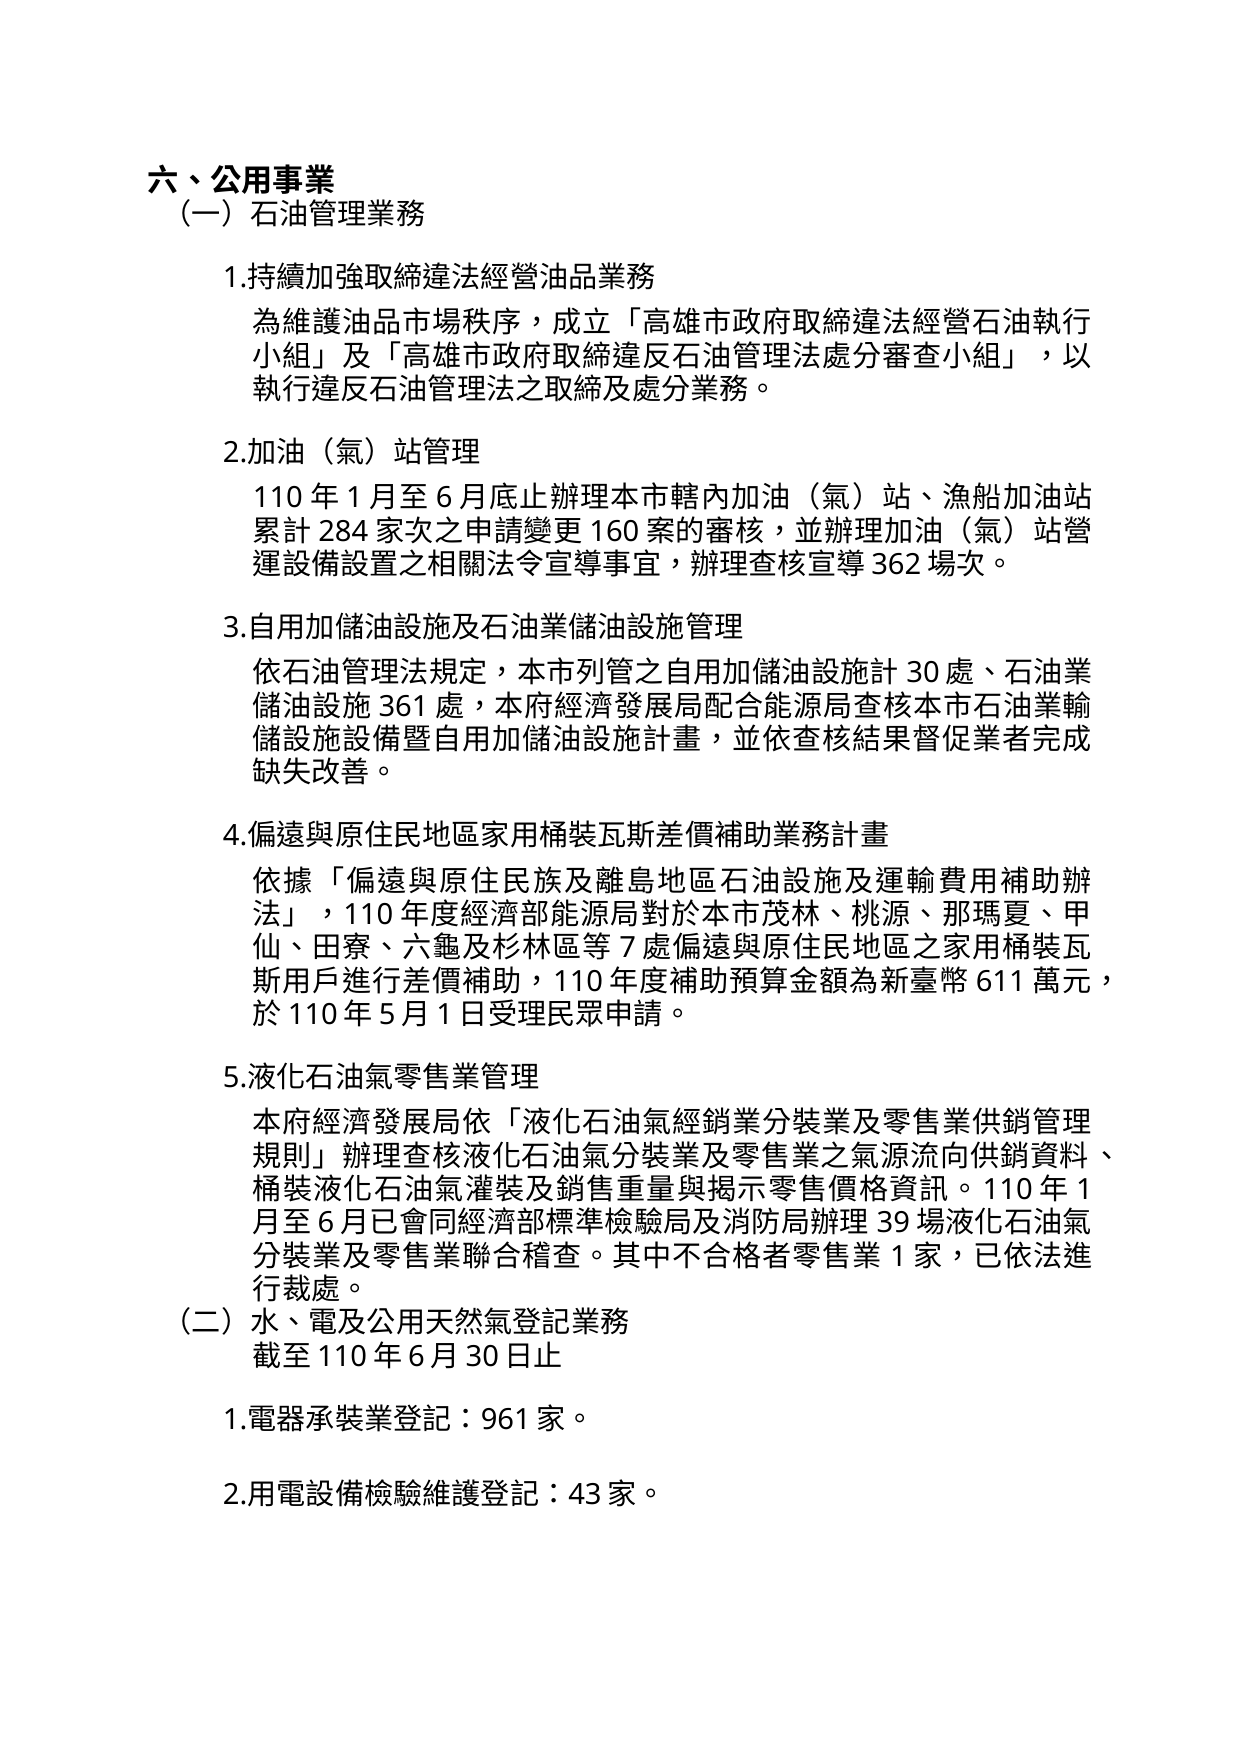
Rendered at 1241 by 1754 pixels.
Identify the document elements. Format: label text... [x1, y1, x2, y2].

text 4.偏遠與原住民地區家用桶裝瓦斯差價補助業務計畫 [223, 789, 1092, 864]
list 依石油管理法規定，本市列管之自用加儲油設施計30處、石油業儲油設施361處，本府經濟發展局配合能源局查核本市石油業輸儲設施設備暨自用加儲油設施計畫，並依查核結果督促業者完成缺失改善。 [253, 656, 1092, 789]
list 本府經濟發展局依「液化石油氣經銷業分裝業及零售業供銷管理規則」辦理查核液化石油氣分裝業及零售業之氣源流向供銷資料、桶裝液化石油氣灌裝及銷售重量與揭示零售價格資訊。110年1月至6月已會同經濟部標準檢驗局及消防局辦理39場液化石油氣分裝業及零售業聯合稽查。其中不合格者零售業1家，已依法進行裁處。 [253, 1106, 1092, 1306]
list 為維護油品市場秩序，成立「高雄市政府取締違法經營石油執行小組」及「高雄市政府取締違反石油管理法處分審查小組」，以執行違反石油管理法之取締及處分業務。 [253, 306, 1092, 406]
text 3.自用加儲油設施及石油業儲油設施管理 [223, 581, 1092, 656]
text 5.液化石油氣零售業管理 [223, 1031, 1092, 1106]
text 六、公用事業 [148, 164, 1092, 198]
text 2.加油（氣）站管理 [223, 406, 1092, 481]
text 2.用電設備檢驗維護登記：43家。 [223, 1448, 1092, 1523]
text 截至110年6月30日止 [253, 1339, 1092, 1373]
list 110年1月至6月底止辦理本市轄內加油（氣）站、漁船加油站累計284家次之申請變更160案的審核，並辦理加油（氣）站營運設備設置之相關法令宣導事宜，辦理查核宣導362場次。 [253, 481, 1092, 581]
list 依據「偏遠與原住民族及離島地區石油設施及運輸費用補助辦法」，110年度經濟部能源局對於本市茂林、桃源、那瑪夏、甲仙、田寮、六龜及杉林區等7處偏遠與原住民地區之家用桶裝瓦斯用戶進行差價補助，110年度補助預算金額為新臺幣611萬元，於110年5月1日受理民眾申請。 [253, 864, 1092, 1031]
text 1.持續加強取締違法經營油品業務 [223, 231, 1092, 306]
text （一）石油管理業務 [162, 198, 1092, 231]
text 1.電器承裝業登記：961家。 [223, 1373, 1092, 1448]
text （二）水、電及公用天然氣登記業務 [162, 1306, 1092, 1339]
